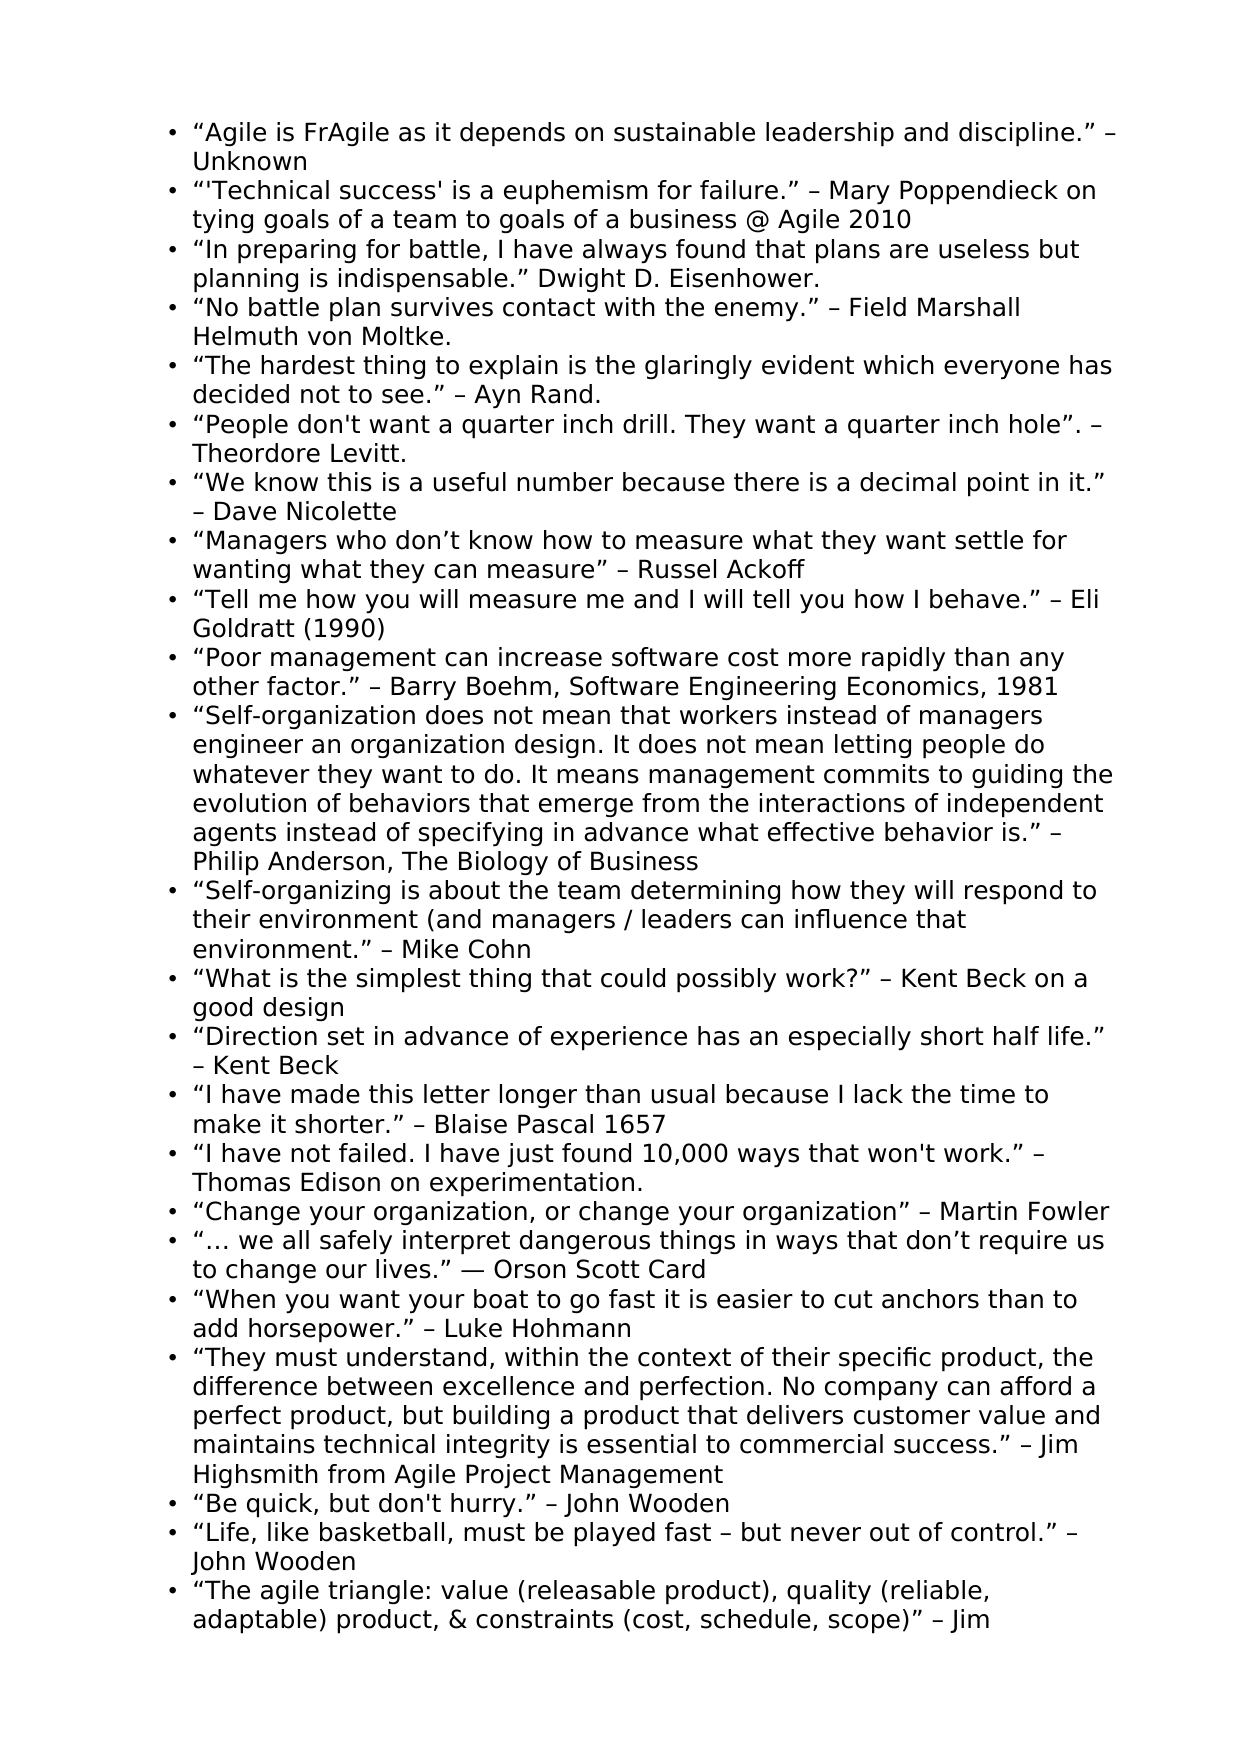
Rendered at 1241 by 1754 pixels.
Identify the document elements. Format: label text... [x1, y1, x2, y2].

list “Agile is FrAgile as it depends on sustainable leadership and discipline.” – Unknown [177, 118, 1122, 176]
list “Self-organization does not mean that workers instead of managers engineer an organization design. It does not mean letting people do whatever they want to do. It means management commits to guiding the evolution of behaviors that emerge from the interactions of independent agents instead of specifying in advance what effective behavior is.” – Philip Anderson, The Biology of Business [177, 701, 1122, 876]
list “I have not failed. I have just found 10,000 ways that won't work.” – Thomas Edison on experimentation. [177, 1139, 1122, 1197]
list “Be quick, but don't hurry.” – John Wooden [177, 1489, 1122, 1518]
list “I have made this letter longer than usual because I lack the time to make it shorter.” – Blaise Pascal 1657 [177, 1081, 1122, 1139]
list “No battle plan survives contact with the enemy.” – Field Marshall Helmuth von Moltke. [177, 293, 1122, 351]
list “Tell me how you will measure me and I will tell you how I behave.” – Eli Goldratt (1990) [177, 585, 1122, 643]
list “… we all safely interpret dangerous things in ways that don’t require us to change our lives.” — Orson Scott Card [177, 1226, 1122, 1285]
list “Life, like basketball, must be played fast – but never out of control.” – John Wooden [177, 1518, 1122, 1576]
list “Direction set in advance of experience has an especially short half life.” – Kent Beck [177, 1022, 1122, 1081]
list “Self-organizing is about the team determining how they will respond to their environment (and managers / leaders can influence that environment.” – Mike Cohn [177, 876, 1122, 964]
list “When you want your boat to go fast it is easier to cut anchors than to add horsepower.” – Luke Hohmann [177, 1285, 1122, 1343]
list “What is the simplest thing that could possibly work?” – Kent Beck on a good design [177, 964, 1122, 1022]
list “The agile triangle: value (releasable product), quality (reliable, adaptable) product, & constraints (cost, schedule, scope)” – Jim [177, 1576, 1122, 1635]
list “Change your organization, or change your organization” – Martin Fowler [177, 1197, 1122, 1226]
list “The hardest thing to explain is the glaringly evident which everyone has decided not to see.” – Ayn Rand. [177, 351, 1122, 410]
list “We know this is a useful number because there is a decimal point in it.” – Dave Nicolette [177, 468, 1122, 526]
list “They must understand, within the context of their specific product, the difference between excellence and perfection. No company can afford a perfect product, but building a product that delivers customer value and maintains technical integrity is essential to commercial success.” – Jim Highsmith from Agile Project Management [177, 1343, 1122, 1489]
list “People don't want a quarter inch drill. They want a quarter inch hole”. – Theordore Levitt. [177, 410, 1122, 468]
list “'Technical success' is a euphemism for failure.” – Mary Poppendieck on tying goals of a team to goals of a business @ Agile 2010 [177, 176, 1122, 235]
list “In preparing for battle, I have always found that plans are useless but planning is indispensable.” Dwight D. Eisenhower. [177, 235, 1122, 293]
list “Managers who don’t know how to measure what they want settle for wanting what they can measure” – Russel Ackoff [177, 526, 1122, 585]
list “Poor management can increase software cost more rapidly than any other factor.” – Barry Boehm, Software Engineering Economics, 1981 [177, 643, 1122, 701]
